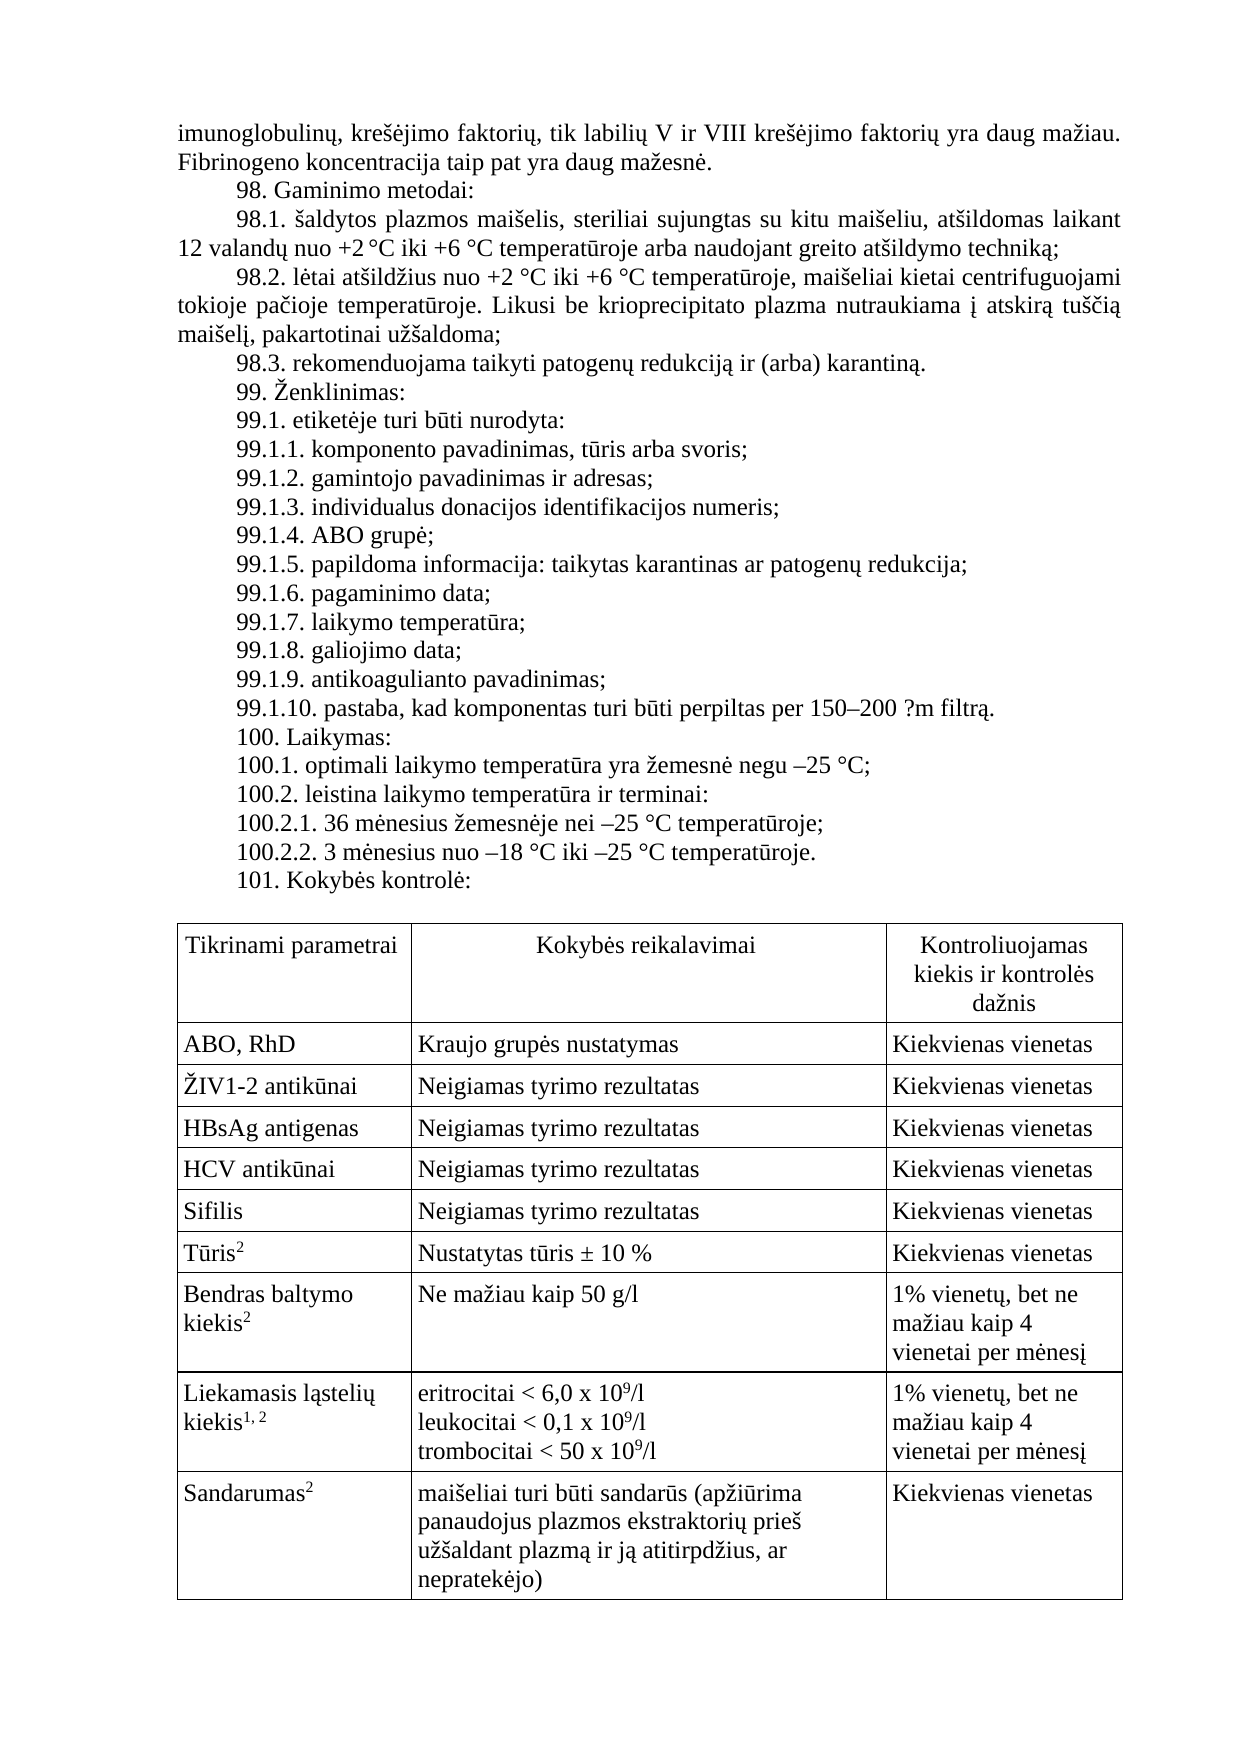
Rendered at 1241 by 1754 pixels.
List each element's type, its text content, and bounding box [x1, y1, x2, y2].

table_cell Kiekvienas vienetas [887, 1190, 1122, 1231]
table_cell 1% vienetų, bet ne mažiau kaip 4 vienetai per mėnesį [887, 1373, 1122, 1471]
text 99.1.6. pagaminimo data; [177, 578, 1122, 607]
table_cell maišeliai turi būti sandarūs (apžiūrima panaudojus plazmos ekstraktorių prieš užšaldant plazmą ir ją atitirpdžius, ar nepratekėjo) [412, 1472, 886, 1598]
table_cell Kiekvienas vienetas [887, 1107, 1122, 1147]
table_cell Nustatytas tūris ± 10 % [412, 1232, 886, 1272]
table_header Tikrinami parametrai [178, 924, 411, 1022]
table_cell Kiekvienas vienetas [887, 1023, 1122, 1064]
table_cell Tūris2 [178, 1232, 411, 1272]
table_cell eritrocitai < 6,0 x 109/l leukocitai < 0,1 x 109/l trombocitai < 50 x 109/l [412, 1373, 886, 1471]
table_cell ABO, RhD [178, 1023, 411, 1064]
text 100.1. optimali laikymo temperatūra yra žemesnė negu –25 °C; [177, 751, 1122, 779]
text 99.1.5. papildoma informacija: taikytas karantinas ar patogenų redukcija; [177, 549, 1122, 578]
text 99. Ženklinimas: [177, 377, 1122, 406]
table_cell Sifilis [178, 1190, 411, 1231]
text 99.1.7. laikymo temperatūra; [177, 607, 1122, 636]
table_cell Kraujo grupės nustatymas [412, 1023, 886, 1064]
text 99.1.9. antikoagulianto pavadinimas; [177, 664, 1122, 693]
text 99.1.3. individualus donacijos identifikacijos numeris; [177, 492, 1122, 521]
text 99.1.2. gamintojo pavadinimas ir adresas; [177, 463, 1122, 492]
text 100. Laikymas: [177, 722, 1122, 751]
table_cell Ne mažiau kaip 50 g/l [412, 1273, 886, 1371]
text imunoglobulinų, krešėjimo faktorių, tik labilių V ir VIII krešėjimo faktorių yra daug mažiau. Fibrinogeno koncentracija taip pat yra daug mažesnė. [177, 118, 1122, 176]
table_header Kontroliuojamas kiekis ir kontrolės dažnis [887, 924, 1122, 1022]
table_cell Kiekvienas vienetas [887, 1472, 1122, 1598]
table_cell Neigiamas tyrimo rezultatas [412, 1107, 886, 1147]
table_cell Neigiamas tyrimo rezultatas [412, 1190, 886, 1231]
text 99.1.8. galiojimo data; [177, 636, 1122, 664]
text 98.1. šaldytos plazmos maišelis, steriliai sujungtas su kitu maišeliu, atšildomas laikant 12 valandų nuo +2 °C iki +6 °C temperatūroje arba naudojant greito atšildymo techniką; [177, 204, 1122, 262]
table_cell Neigiamas tyrimo rezultatas [412, 1065, 886, 1106]
text 98.2. lėtai atšildžius nuo +2 °C iki +6 °C temperatūroje, maišeliai kietai centrifuguojami tokioje pačioje temperatūroje. Likusi be krioprecipitato plazma nutraukiama į atskirą tuščią maišelį, pakartotinai užšaldoma; [177, 262, 1122, 348]
text 98. Gaminimo metodai: [177, 176, 1122, 204]
table_cell ŽIV1-2 antikūnai [178, 1065, 411, 1106]
table_cell Sandarumas2 [178, 1472, 411, 1598]
table_cell Kiekvienas vienetas [887, 1148, 1122, 1189]
text 100.2. leistina laikymo temperatūra ir terminai: [177, 779, 1122, 808]
text 100.2.2. 3 mėnesius nuo –18 °C iki –25 °C temperatūroje. [177, 837, 1122, 866]
table_cell Bendras baltymo kiekis2 [178, 1273, 411, 1371]
table_cell 1% vienetų, bet ne mažiau kaip 4 vienetai per mėnesį [887, 1273, 1122, 1371]
text 99.1.4. ABO grupė; [177, 521, 1122, 549]
table_cell Kiekvienas vienetas [887, 1232, 1122, 1272]
table_cell Neigiamas tyrimo rezultatas [412, 1148, 886, 1189]
text 99.1. etiketėje turi būti nurodyta: [177, 406, 1122, 434]
table_cell Kiekvienas vienetas [887, 1065, 1122, 1106]
table_cell HCV antikūnai [178, 1148, 411, 1189]
table_header Kokybės reikalavimai [412, 924, 886, 1022]
text 99.1.10. pastaba, kad komponentas turi būti perpiltas per 150–200 m filtrą. [177, 693, 1122, 722]
table_cell HBsAg antigenas [178, 1107, 411, 1147]
text 98.3. rekomenduojama taikyti patogenų redukciją ir (arba) karantiną. [177, 348, 1122, 377]
text 101. Kokybės kontrolė: [177, 866, 1122, 894]
text 100.2.1. 36 mėnesius žemesnėje nei –25 °C temperatūroje; [177, 808, 1122, 837]
table_cell Liekamasis ląstelių kiekis1, 2 [178, 1373, 411, 1471]
text 99.1.1. komponento pavadinimas, tūris arba svoris; [177, 434, 1122, 463]
